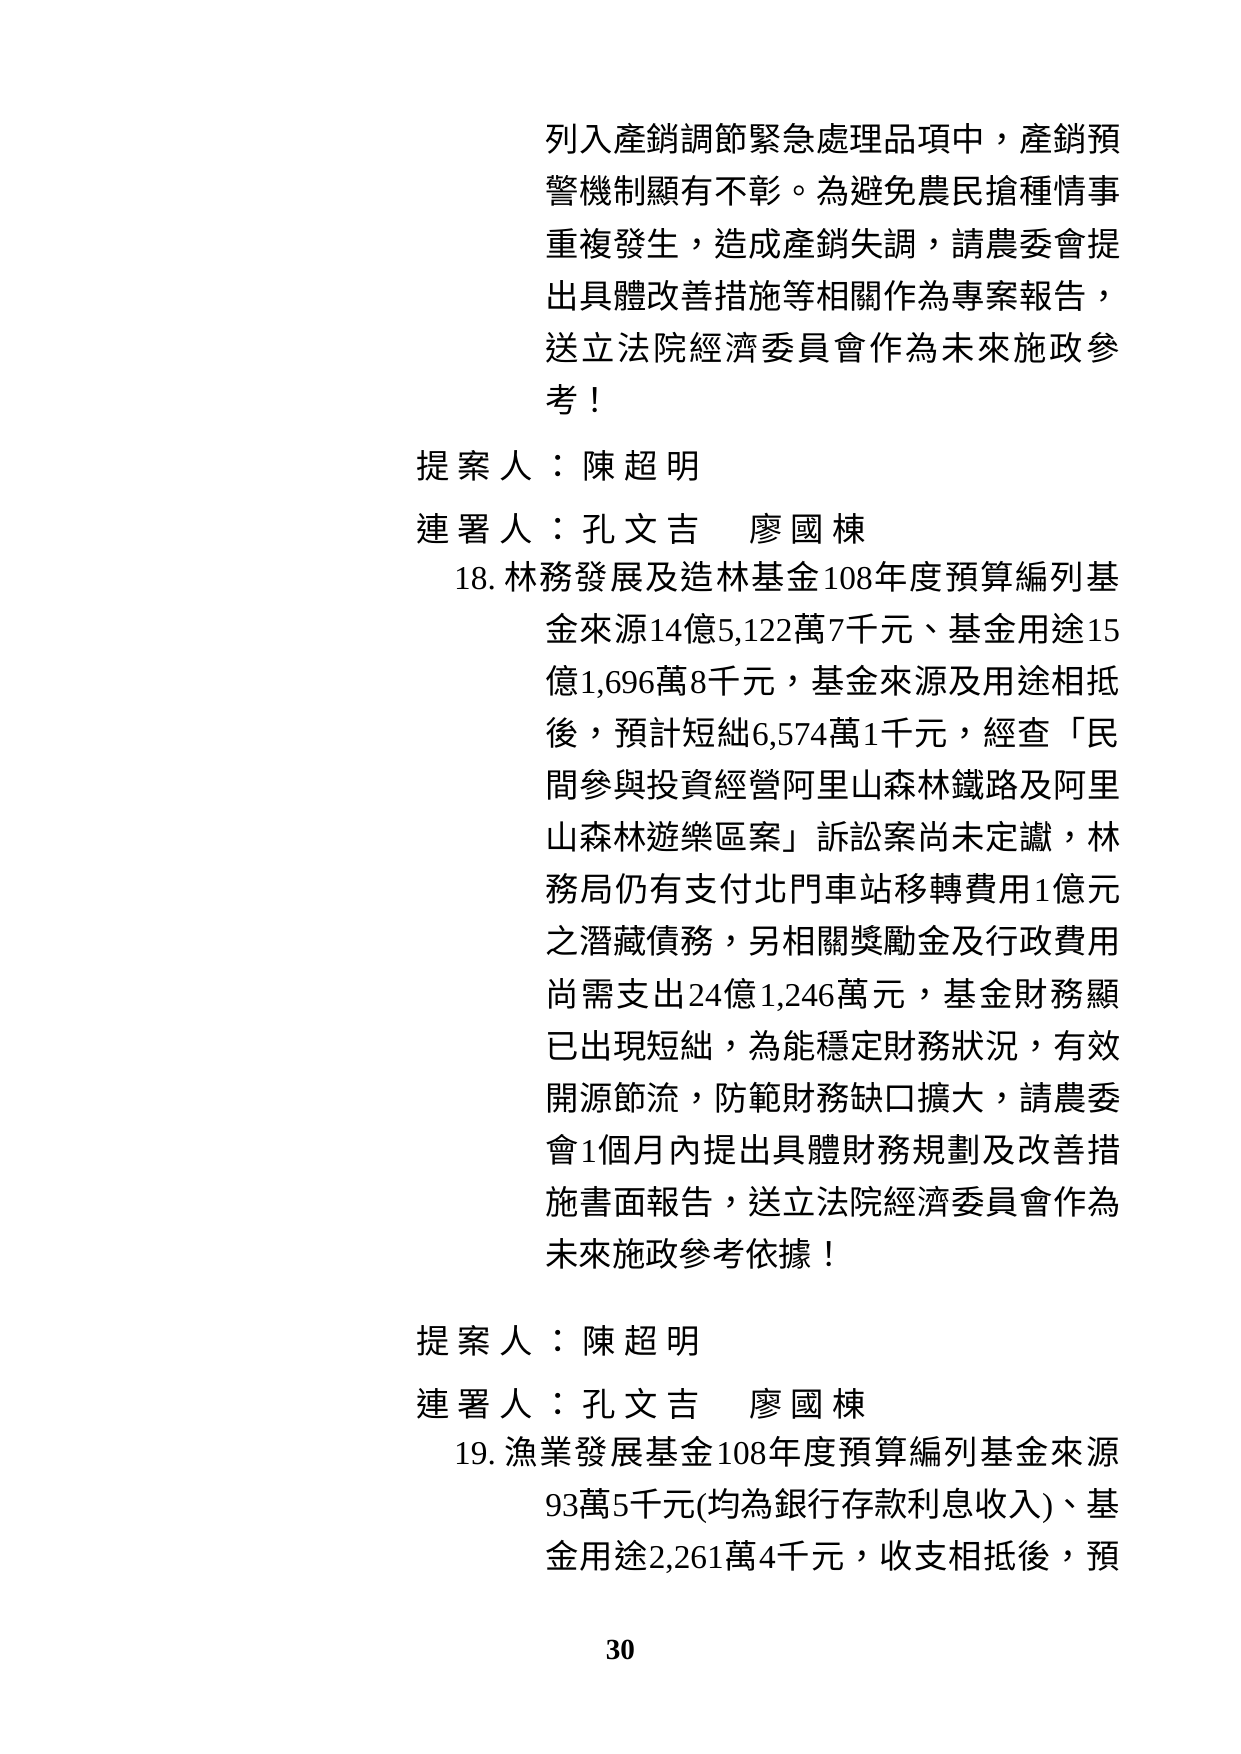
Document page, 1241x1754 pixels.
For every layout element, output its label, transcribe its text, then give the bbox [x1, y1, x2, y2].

list 林務發展及造林基金108年度預算編列基金來源14億5,122萬7千元、基金用途15億1,696萬8千元，基金來源及用途相抵後，預計短絀6,574萬1千元，經查「民間參與投資經營阿里山森林鐵路及阿里山森林遊樂區案」訴訟案尚未定讞，林務局仍有支付北門車站移轉費用1億元之潛藏債務，另相關獎勵金及行政費用尚需支出24億1,246萬元，基金財務顯已出現短絀，為能穩定財務狀況，有效開源節流，防範財務缺口擴大，請農委會1個月內提出具體財務規劃及改善措施書面報告，送立法院經濟委員會作為未來施政參考依據！ [454, 548, 1120, 1277]
text 連署人：孔文吉 廖國棟 [397, 1360, 1016, 1423]
text 提案人：陳超明 [397, 423, 1016, 485]
list 漁業發展基金108年度預算編列基金來源93萬5千元(均為銀行存款利息收入)、基金用途2,261萬4千元，收支相抵後，預 [454, 1423, 1120, 1579]
text 連署人：孔文吉 廖國棟 [397, 485, 1016, 548]
text 提案人：陳超明 [397, 1298, 1016, 1360]
list 列入產銷調節緊急處理品項中，產銷預警機制顯有不彰。為避免農民搶種情事重複發生，造成產銷失調，請農委會提出具體改善措施等相關作為專案報告，送立法院經濟委員會作為未來施政參考！ [454, 110, 1120, 423]
